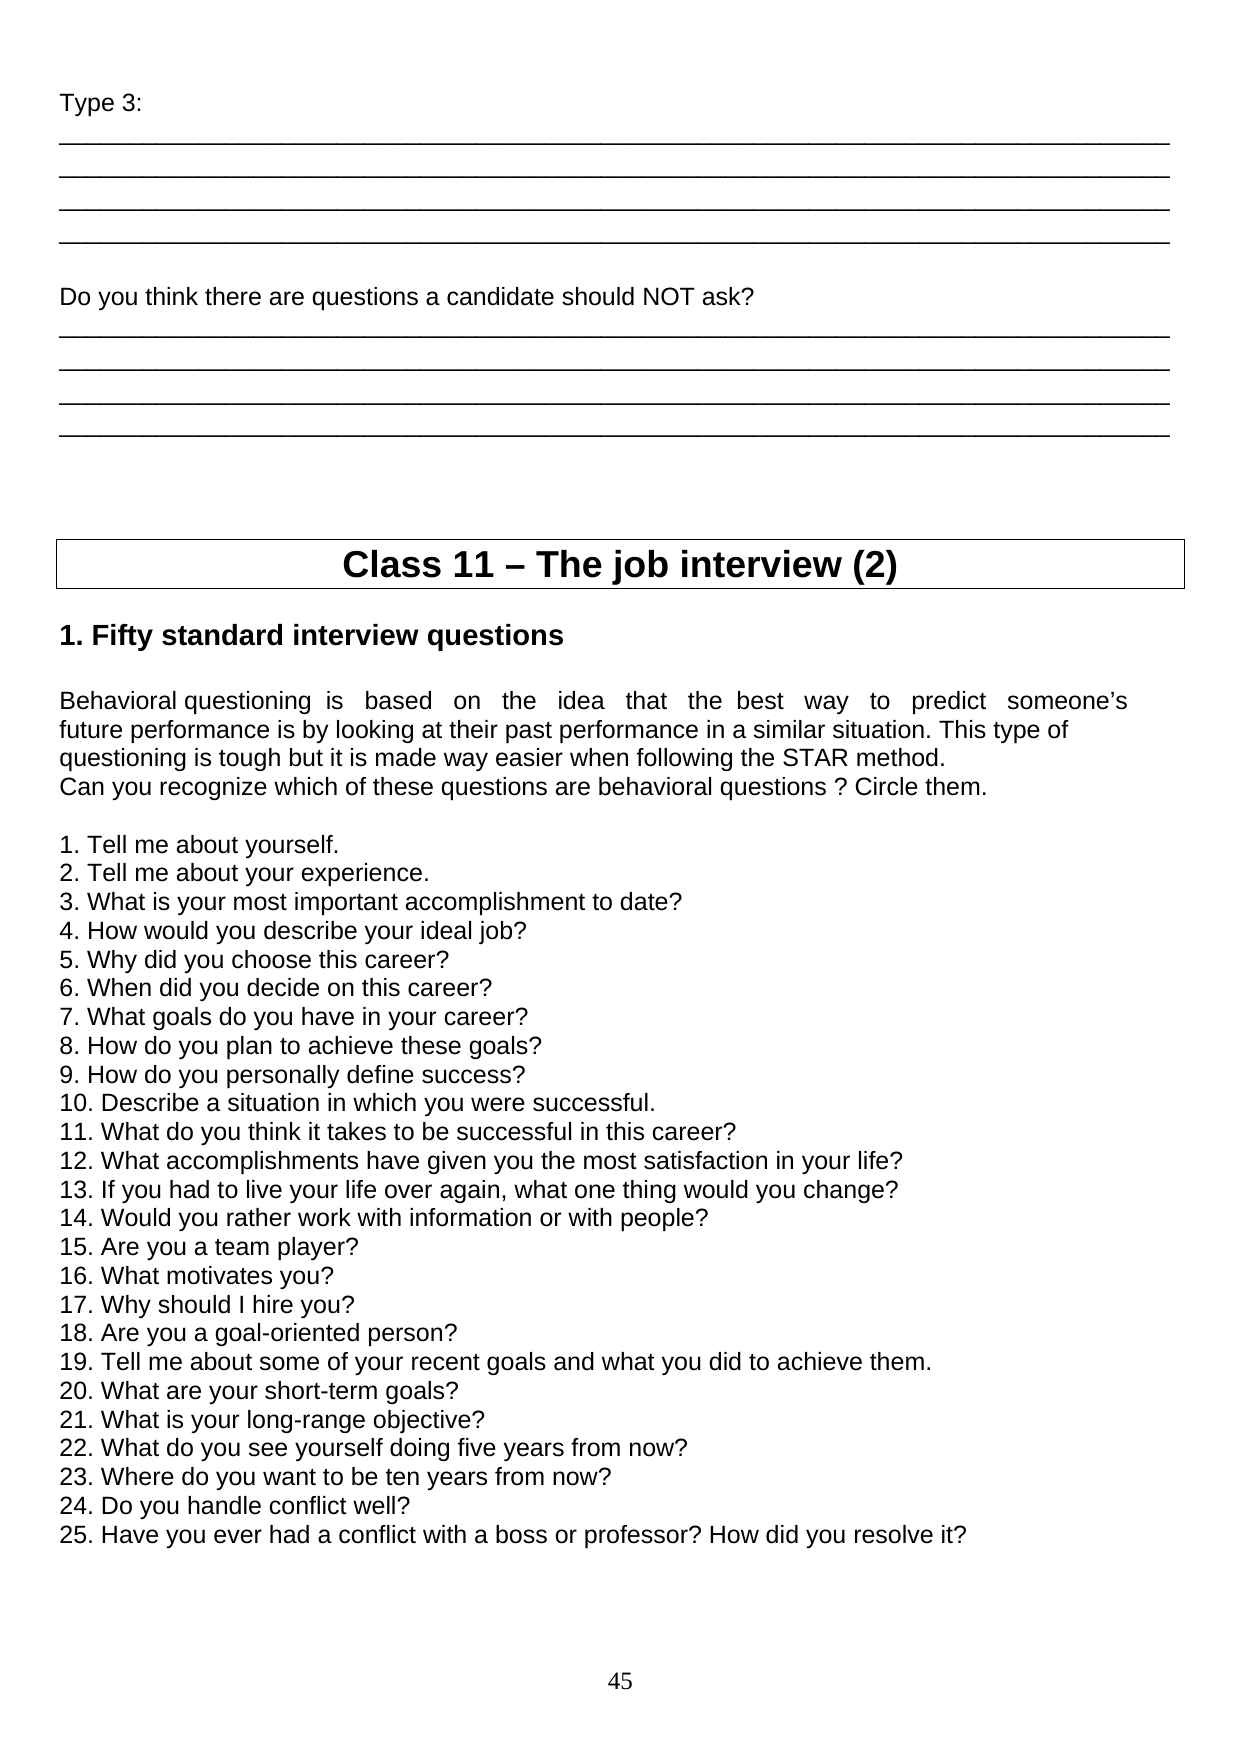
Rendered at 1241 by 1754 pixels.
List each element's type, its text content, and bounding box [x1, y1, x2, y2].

text ________________________________________________________________________________ [59, 409, 1181, 438]
text ________________________________________________________________________________ [59, 310, 1181, 339]
text 8. How do you plan to achieve these goals? [59, 1031, 1181, 1060]
subtitle Class 11 – The job interview (2) [57, 540, 1184, 588]
text 15. Are you a team player? [59, 1232, 1181, 1261]
text Do you think there are questions a candidate should NOT ask? [59, 282, 1181, 310]
text 11. What do you think it takes to be successful in this career? [59, 1117, 1181, 1146]
text 20. What are your short-term goals? [59, 1376, 1181, 1405]
text ________________________________________________________________________________ [59, 376, 1181, 405]
subtitle 1. Fifty standard interview questions [59, 618, 1181, 651]
text 18. Are you a goal-oriented person? [59, 1318, 1181, 1347]
text 14. Would you rather work with information or with people? [59, 1203, 1181, 1232]
text 7. What goals do you have in your career? [59, 1002, 1181, 1031]
text 23. Where do you want to be ten years from now? [59, 1462, 1181, 1491]
text 22. What do you see yourself doing five years from now? [59, 1433, 1181, 1462]
text 1. Tell me about yourself. [59, 830, 1181, 858]
text 25. Have you ever had a conflict with a boss or professor? How did you resolve it? [59, 1520, 1181, 1548]
text 12. What accomplishments have given you the most satisfaction in your life? [59, 1146, 1181, 1175]
text ________________________________________________________________________________ [59, 149, 1181, 178]
text 19. Tell me about some of your recent goals and what you did to achieve them. [59, 1347, 1181, 1376]
text 13. If you had to live your life over again, what one thing would you change? [59, 1175, 1181, 1203]
text Behavioral questioning is based on the idea that the best way to predict someone’s future performance is by looking at their past performance in a similar situation. This type of questioning is tough but it is made way easier when following the STAR method. [59, 686, 1181, 772]
text 3. What is your most important accomplishment to date? [59, 887, 1181, 916]
text 24. Do you handle conflict well? [59, 1491, 1181, 1520]
text 9. How do you personally define success? [59, 1060, 1181, 1088]
text 21. What is your long-range objective? [59, 1405, 1181, 1433]
text 5. Why did you choose this career? [59, 945, 1181, 973]
text ________________________________________________________________________________ [59, 343, 1181, 372]
text ________________________________________________________________________________ [59, 117, 1181, 145]
text 10. Describe a situation in which you were successful. [59, 1088, 1181, 1117]
text 17. Why should I hire you? [59, 1290, 1181, 1318]
text 6. When did you decide on this career? [59, 973, 1181, 1002]
text ________________________________________________________________________________ [59, 183, 1181, 211]
text 2. Tell me about your experience. [59, 858, 1181, 887]
text Can you recognize which of these questions are behavioral questions ? Circle them. [59, 772, 1181, 801]
text 4. How would you describe your ideal job? [59, 916, 1181, 945]
text ________________________________________________________________________________ [59, 216, 1181, 244]
text 16. What motivates you? [59, 1261, 1181, 1290]
text Type 3: [59, 88, 1181, 117]
